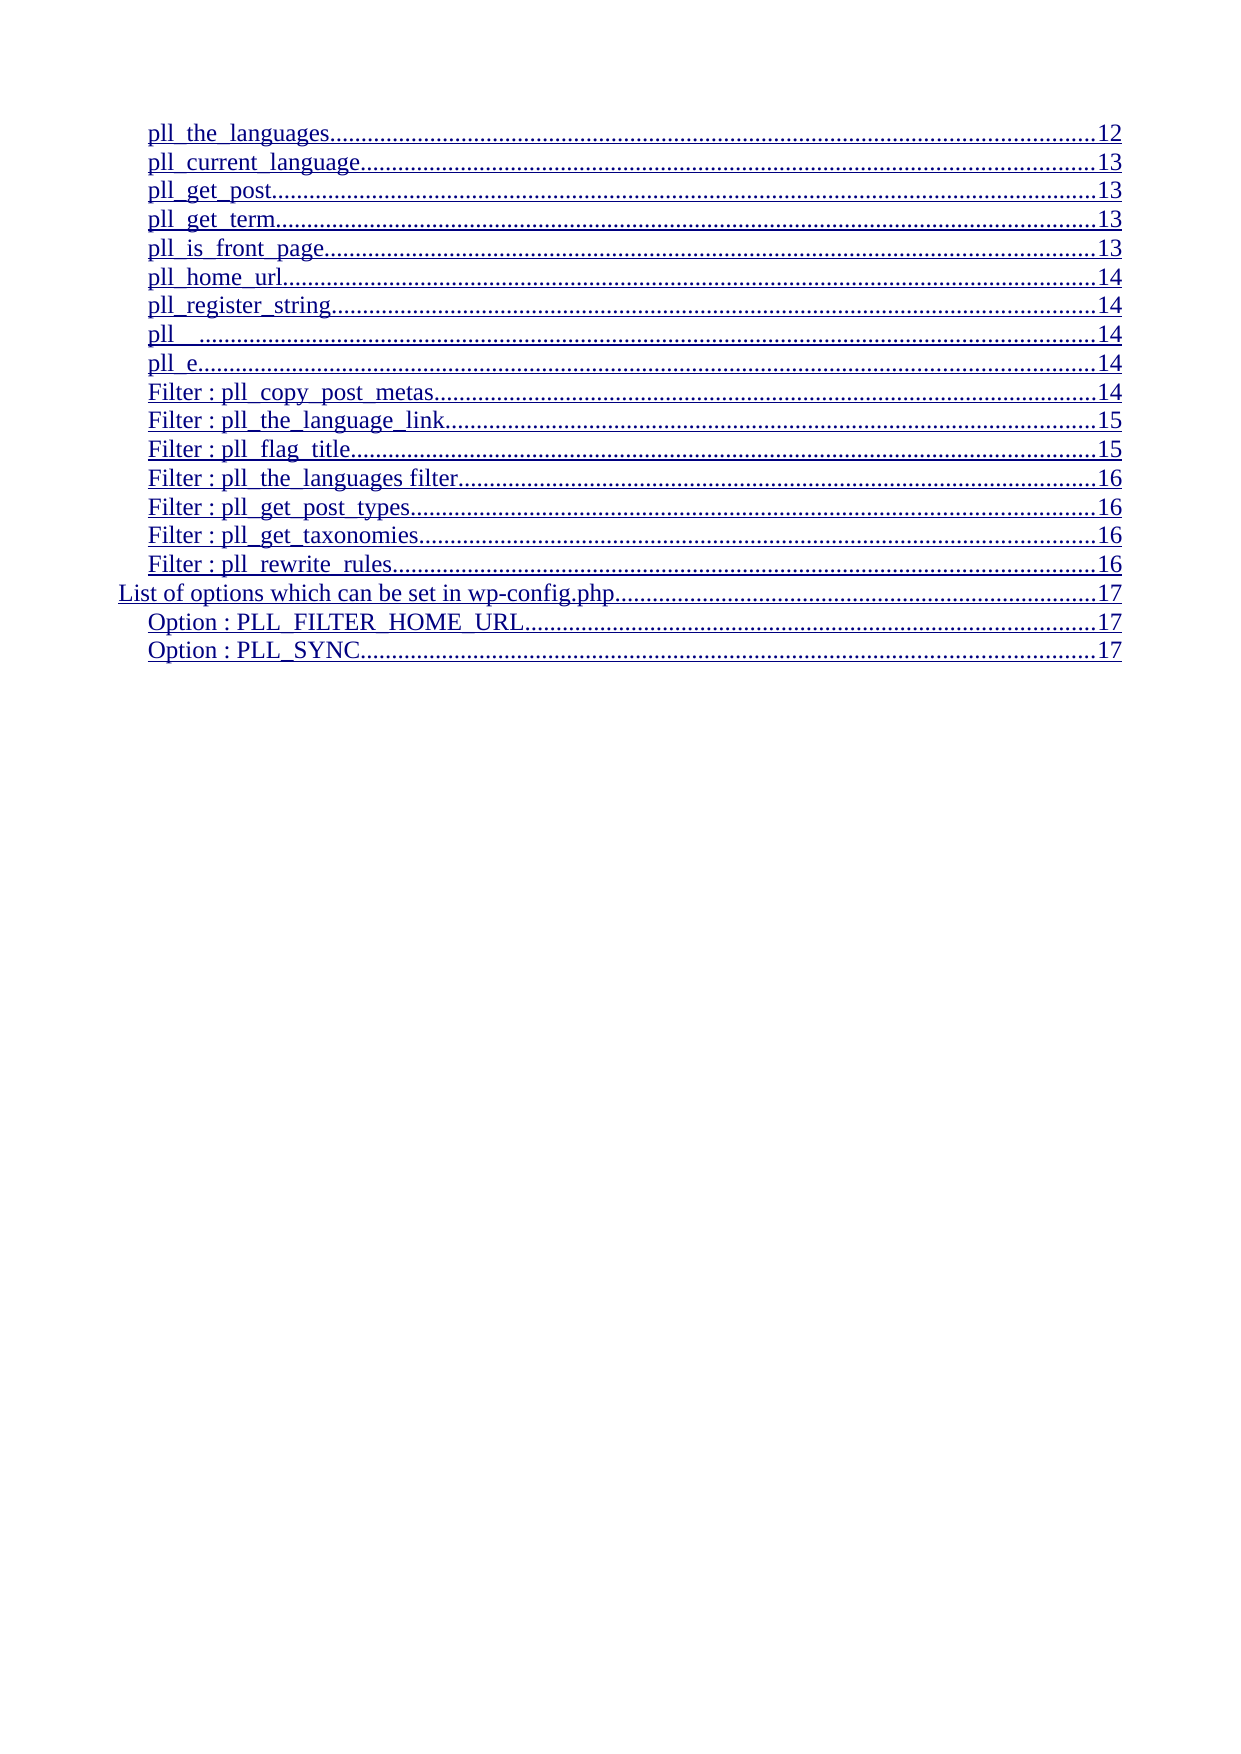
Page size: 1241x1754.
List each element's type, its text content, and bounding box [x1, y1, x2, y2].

text pll__ 14 [148, 319, 1122, 344]
text Filter : pll_rewrite_rules 16 [148, 549, 1122, 574]
text Filter : pll_the_language_link 15 [148, 406, 1122, 431]
text pll_e 14 [148, 348, 1122, 373]
text Filter : pll_the_languages filter 16 [148, 463, 1122, 488]
text Option : PLL_SYNC 17 [148, 636, 1122, 661]
text pll_home_url 14 [148, 262, 1122, 287]
text pll_current_language 13 [148, 147, 1122, 172]
text Filter : pll_get_taxonomies 16 [148, 521, 1122, 546]
text pll_get_term 13 [148, 204, 1122, 229]
text pll_the_languages 12 [148, 118, 1122, 143]
text Filter : pll_get_post_types 16 [148, 492, 1122, 517]
text List of options which can be set in wp-config.php 17 [118, 578, 1122, 603]
text Filter : pll_flag_title 15 [148, 434, 1122, 459]
text pll_is_front_page 13 [148, 233, 1122, 258]
text pll_get_post 13 [148, 176, 1122, 201]
text Filter : pll_copy_post_metas 14 [148, 377, 1122, 402]
text pll_register_string 14 [148, 291, 1122, 316]
text Option : PLL_FILTER_HOME_URL 17 [148, 607, 1122, 632]
